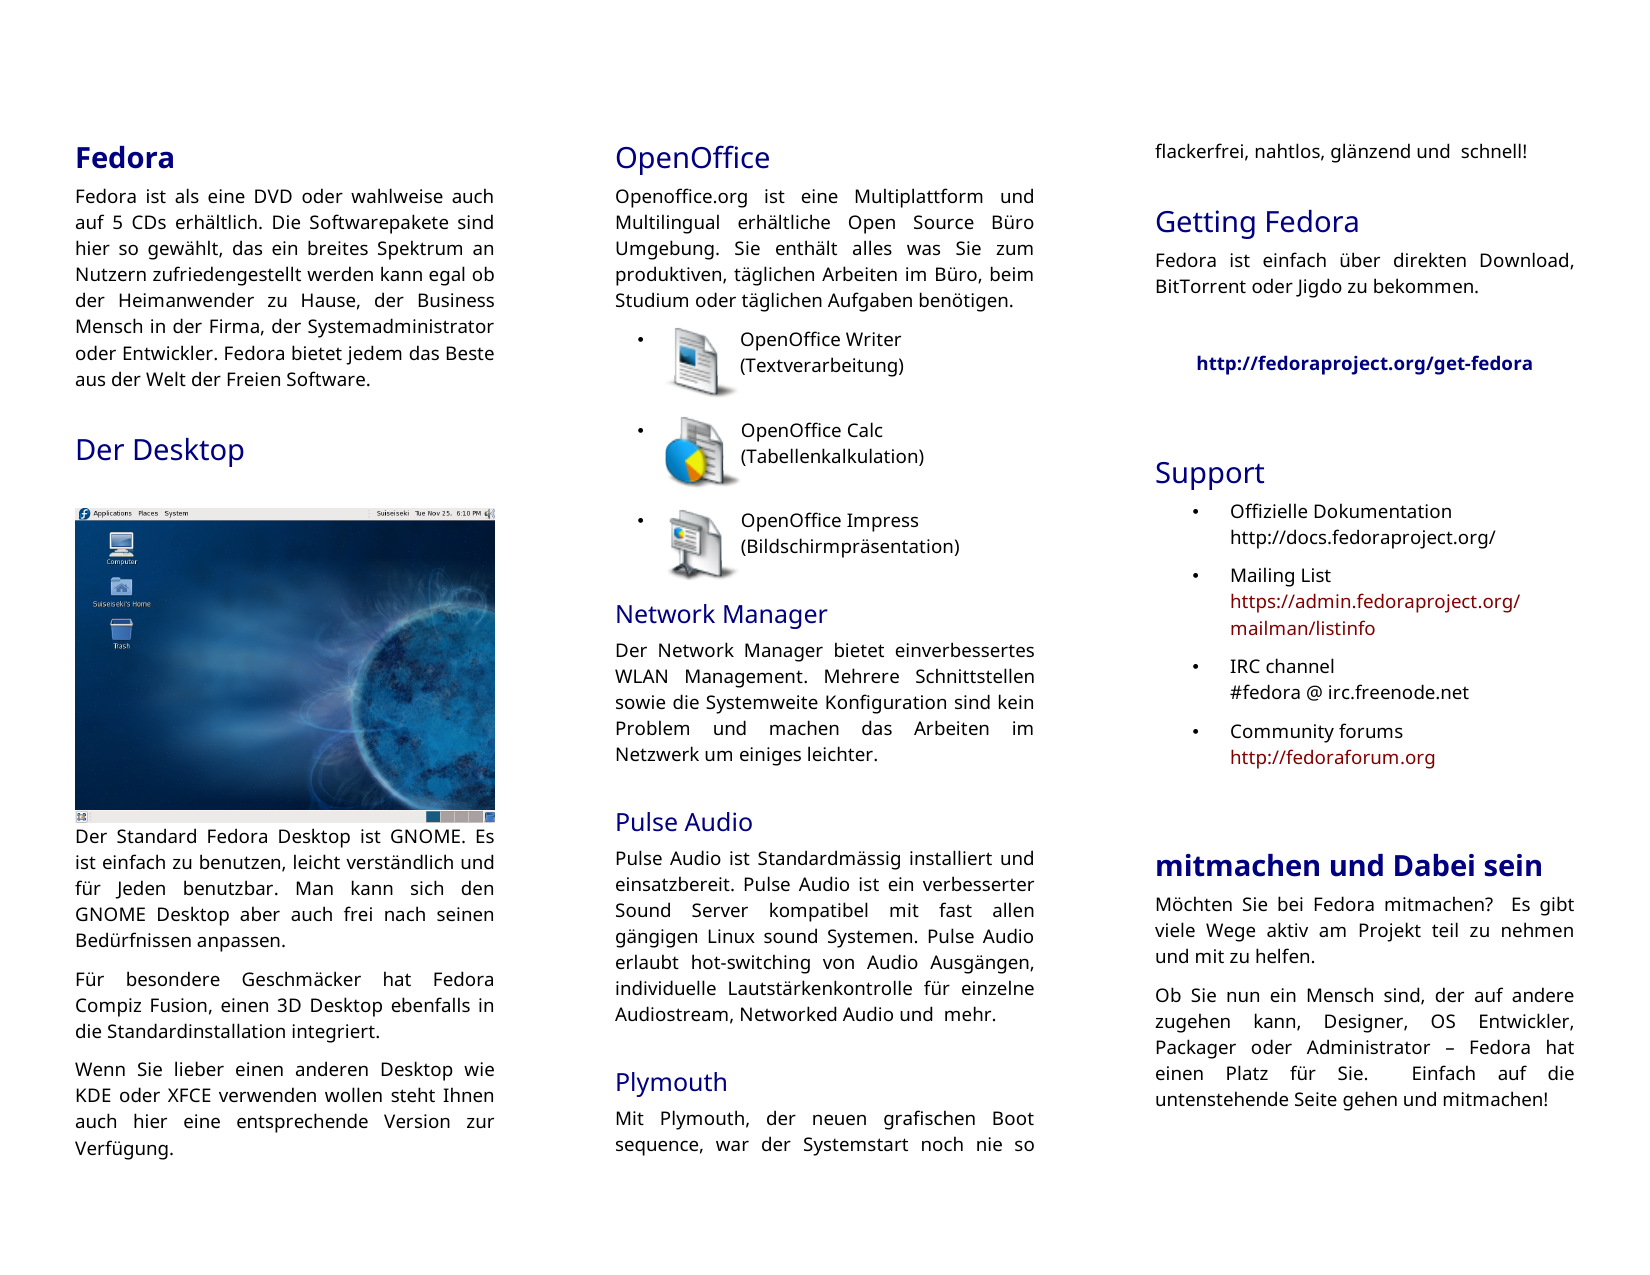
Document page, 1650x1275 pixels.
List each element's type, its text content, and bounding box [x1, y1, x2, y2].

text http://fedoraproject.org/get-fedora [1155, 350, 1575, 376]
picture [665, 507, 741, 583]
list Offizielle Dokumentation http://docs.fedoraproject.org/ [1192, 498, 1575, 550]
text Mit Plymouth, der neuen grafischen Boot sequence, war der Systemstart noch nie so [615, 1105, 1035, 1157]
subtitle Network Manager [615, 597, 1035, 631]
text flackerfrei, nahtlos, glänzend und schnell! [1155, 137, 1575, 163]
text Für besondere Geschmäcker hat Fedora Compiz Fusion, einen 3D Desktop ebenfalls in die Standardinstallation integriert. [75, 966, 495, 1044]
subtitle Getting Fedora [1155, 201, 1575, 241]
subtitle Pulse Audio [615, 805, 1035, 839]
subtitle Support [1155, 452, 1575, 491]
text Fedora ist als eine DVD oder wahlweise auch auf 5 CDs erhältlich. Die Softwarepakete sind hier so gewählt, das ein breites Spektrum an Nutzern zufriedengestellt werden kann egal ob der Heimanwender zu Hause, der Business Mensch in der Firma, der Systemadministrator oder Entwickler. Fedora bietet jedem das Beste aus der Welt der Freien Software. [75, 183, 495, 392]
list OpenOffice Writer (Textverarbeitung) [637, 326, 1035, 404]
picture [665, 414, 741, 490]
picture [75, 508, 495, 823]
subtitle mitmachen und Dabei sein [1155, 846, 1575, 885]
text Wenn Sie lieber einen anderen Desktop wie KDE oder XFCE verwenden wollen steht Ihnen auch hier eine entsprechende Version zur Verfügung. [75, 1056, 495, 1161]
list OpenOffice Impress (Bildschirmpräsentation) [637, 507, 665, 559]
list IRC channel #fedora @ irc.freenode.net [1192, 653, 1575, 705]
list OpenOffice Calc (Tabellenkalkulation) [637, 417, 1035, 495]
list Mailing List https://admin.fedoraproject.org/ mailman/listinfo [1192, 562, 1575, 640]
picture [664, 326, 740, 401]
text Der Network Manager bietet einverbessertes WLAN Management. Mehrere Schnittstellen sowie die Systemweite Konfiguration sind kein Problem und machen das Arbeiten im Netzwerk um einiges leichter. [615, 637, 1035, 767]
subtitle OpenOffice [615, 137, 1035, 177]
text Der Standard Fedora Desktop ist GNOME. Es ist einfach zu benutzen, leicht verständlich und für Jeden benutzbar. Man kann sich den GNOME Desktop aber auch frei nach seinen Bedürfnissen anpassen. [75, 823, 495, 953]
list OpenOffice Impress (Bildschirmpräsentation) [741, 507, 1035, 559]
text Ob Sie nun ein Mensch sind, der auf andere zugehen kann, Designer, OS Entwickler, Packager oder Administrator – Fedora hat einen Platz für Sie. Einfach auf die untenstehende Seite gehen und mitmachen! [1155, 982, 1575, 1112]
list Community forums http://fedoraforum.org [1192, 717, 1575, 769]
text Möchten Sie bei Fedora mitmachen? Es gibt viele Wege aktiv am Projekt teil zu nehmen und mit zu helfen. [1155, 891, 1575, 969]
subtitle Der Desktop [75, 429, 495, 508]
text Fedora ist einfach über direkten Download, BitTorrent oder Jigdo zu bekommen. [1155, 247, 1575, 299]
text Openoffice.org ist eine Multiplattform und Multilingual erhältliche Open Source Büro Umgebung. Sie enthält alles was Sie zum produktiven, täglichen Arbeiten im Büro, beim Studium oder täglichen Aufgaben benötigen. [615, 183, 1035, 313]
subtitle Plymouth [615, 1065, 1035, 1099]
subtitle Fedora [75, 137, 495, 177]
text Pulse Audio ist Standardmässig installiert und einsatzbereit. Pulse Audio ist ein verbesserter Sound Server kompatibel mit fast allen gängigen Linux sound Systemen. Pulse Audio erlaubt hot-switching von Audio Ausgängen, individuelle Lautstärkenkontrolle für einzelne Audiostream, Networked Audio und mehr. [615, 845, 1035, 1027]
